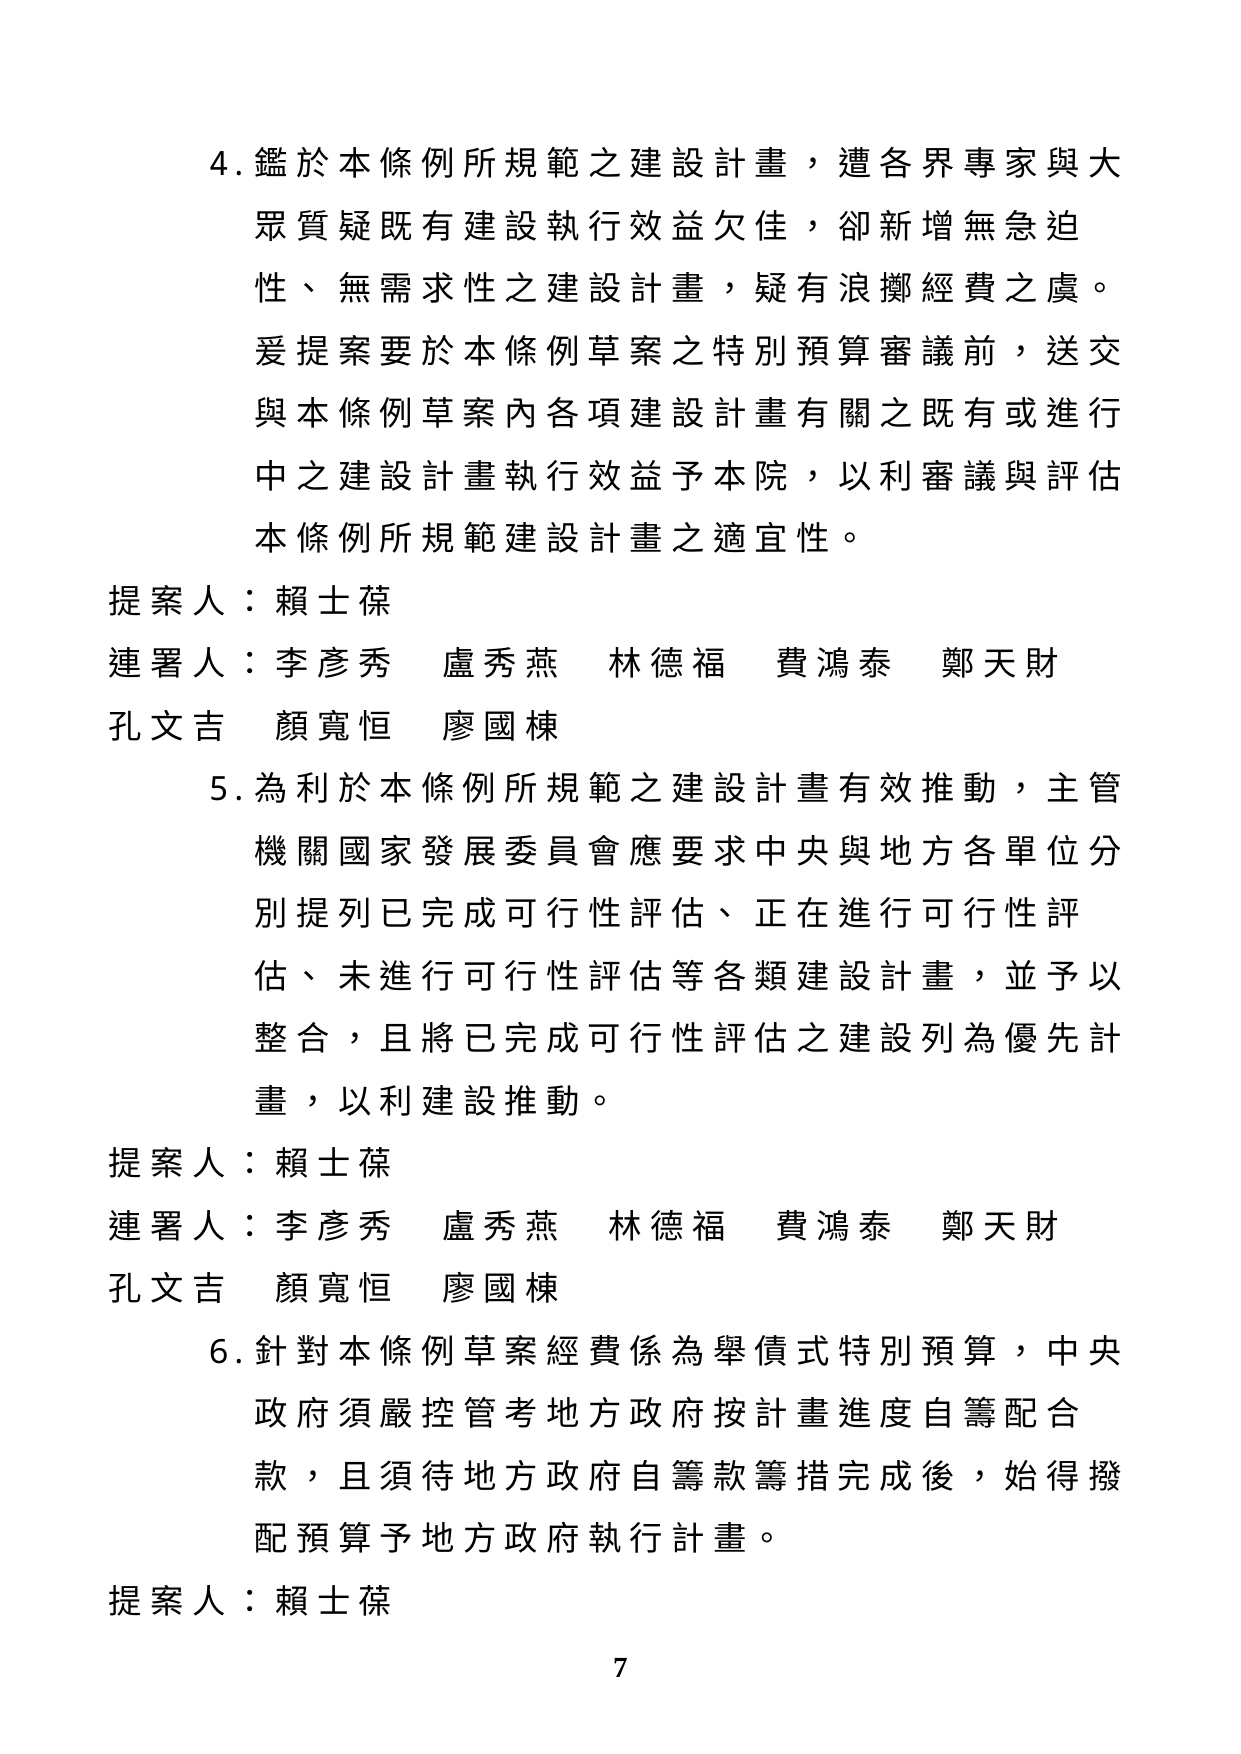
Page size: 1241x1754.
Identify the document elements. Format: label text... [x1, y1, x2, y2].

text 提案人：賴士葆 [104, 1557, 1071, 1619]
list 針對本條例草案經費係為舉債式特別預算，中央政府須嚴控管考地方政府按計畫進度自籌配合款，且須待地方政府自籌款籌措完成後，始得撥配預算予地方政府執行計畫。 [208, 1307, 1136, 1557]
text 提案人：賴士葆 [104, 557, 1071, 619]
text 連署人：李彥秀 盧秀燕 林德福 費鴻泰 鄭天財 孔文吉 顏寬恒 廖國棟 [104, 1182, 1071, 1307]
list 鑑於本條例所規範之建設計畫，遭各界專家與大眾質疑既有建設執行效益欠佳，卻新增無急迫性、無需求性之建設計畫，疑有浪擲經費之虞。爰提案要於本條例草案之特別預算審議前，送交與本條例草案內各項建設計畫有關之既有或進行中之建設計畫執行效益予本院，以利審議與評估本條例所規範建設計畫之適宜性。 [208, 119, 1136, 557]
text 提案人：賴士葆 [104, 1119, 1071, 1182]
list 為利於本條例所規範之建設計晝有效推動，主管機關國家發展委員會應要求中央與地方各單位分別提列已完成可行性評估、正在進行可行性評估、未進行可行性評估等各類建設計畫，並予以整合，且將已完成可行性評估之建設列為優先計畫，以利建設推動。 [208, 744, 1136, 1119]
text 連署人：李彥秀 盧秀燕 林德福 費鴻泰 鄭天財 孔文吉 顏寬恒 廖國棟 [104, 619, 1071, 744]
